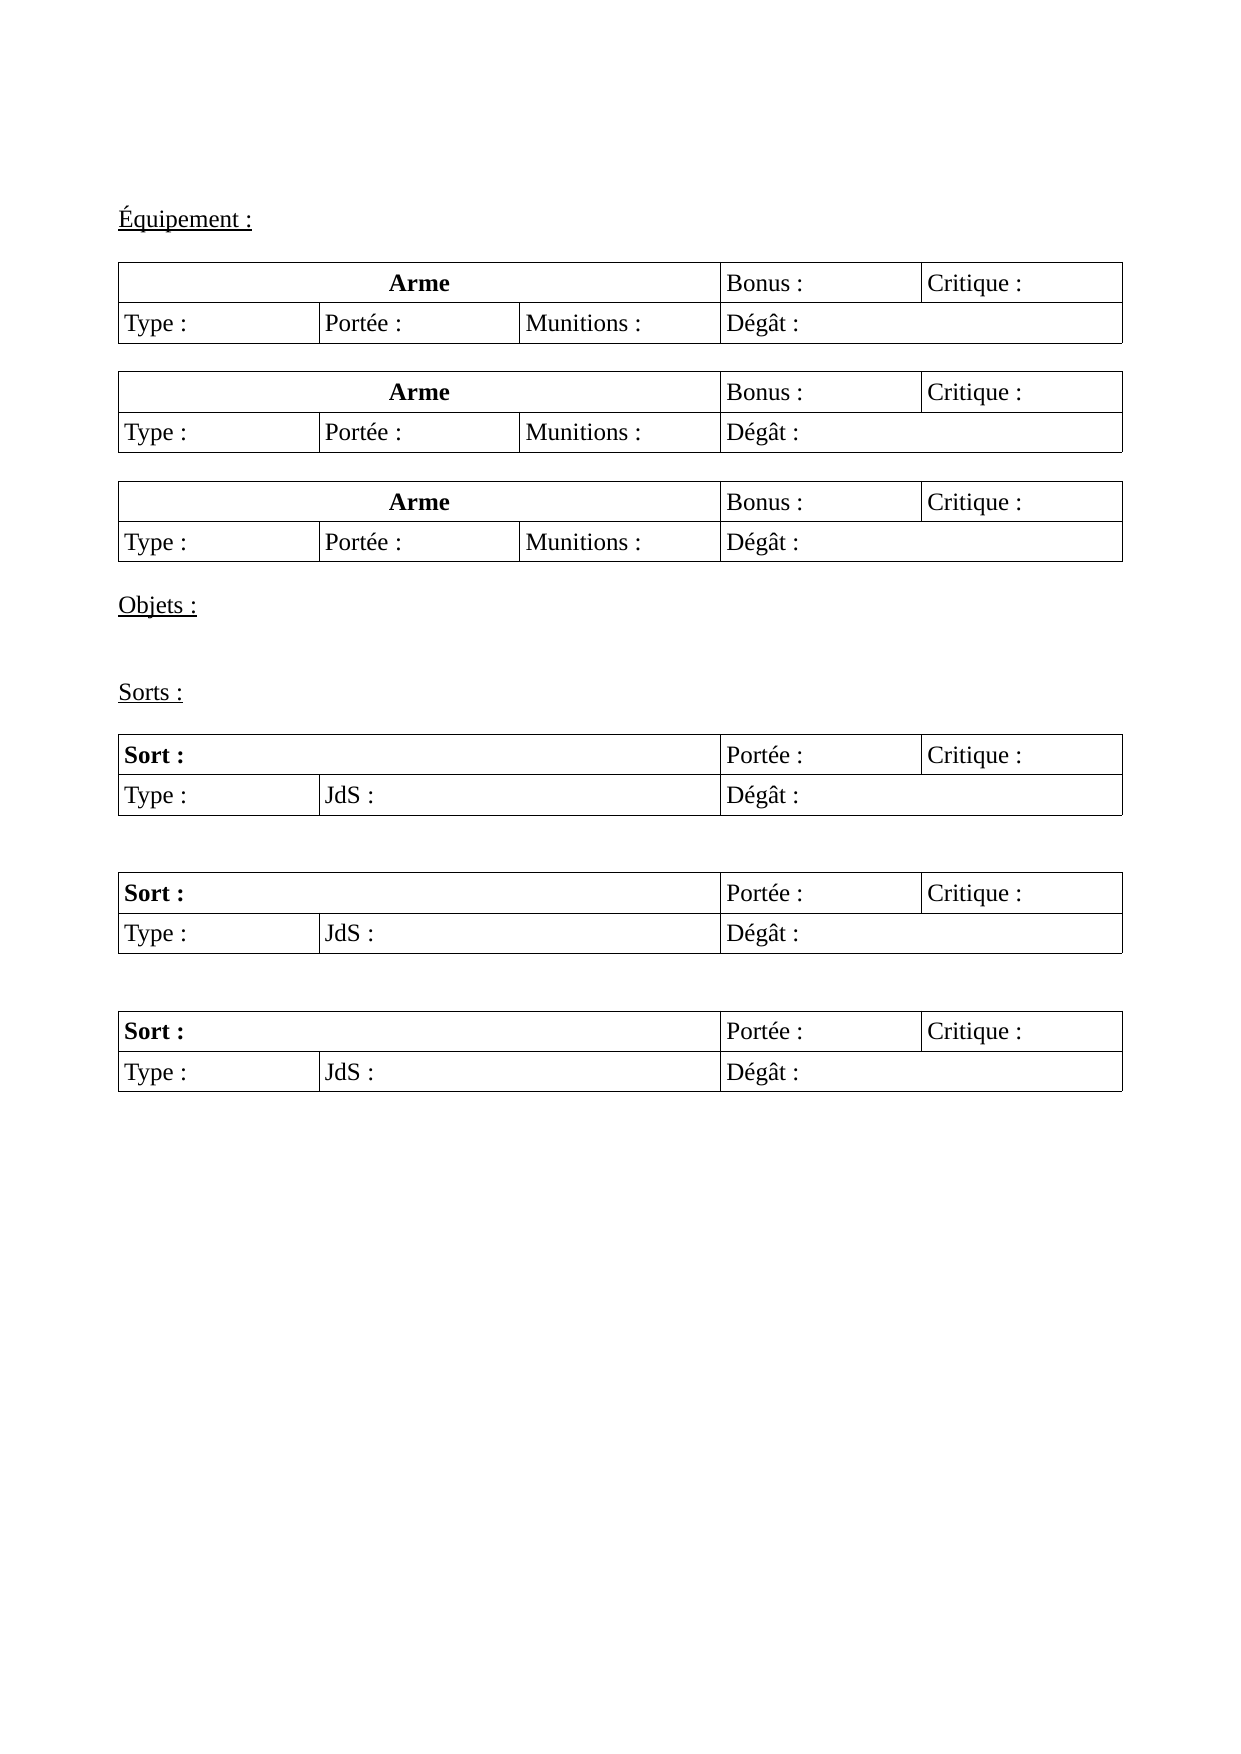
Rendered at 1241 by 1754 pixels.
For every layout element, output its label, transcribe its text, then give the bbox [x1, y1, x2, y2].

table_cell JdS : [320, 1052, 720, 1091]
table_header Arme [119, 372, 720, 412]
table_cell Type : [119, 914, 319, 953]
table_cell JdS : [320, 914, 720, 953]
table_cell Munitions : [520, 522, 720, 561]
table_cell Dégât : [721, 775, 1122, 815]
table_header Critique : [922, 482, 1122, 521]
table_header Sort : [119, 735, 720, 774]
table_cell Portée : [320, 303, 519, 342]
table_cell Portée : [320, 413, 519, 452]
table_header Portée : [721, 735, 921, 774]
table_header Bonus : [721, 482, 921, 521]
table_cell Dégât : [721, 914, 1122, 953]
table_header Portée : [721, 873, 921, 913]
table_cell Type : [119, 303, 319, 342]
table_header Bonus : [721, 372, 921, 412]
text Sorts : [118, 677, 1122, 705]
table_cell JdS : [320, 775, 720, 815]
table_cell Type : [119, 413, 319, 452]
text Objets : [118, 590, 1122, 619]
table_cell Type : [119, 1052, 319, 1091]
table_header Bonus : [721, 263, 921, 302]
table_header Critique : [922, 1012, 1122, 1051]
table_cell Dégât : [721, 413, 1122, 452]
table_cell Portée : [320, 522, 519, 561]
table_header Sort : [119, 1012, 720, 1051]
table_cell Type : [119, 522, 319, 561]
text Équipement : [118, 204, 1122, 233]
table_header Arme [119, 482, 720, 521]
table_cell Dégât : [721, 303, 1122, 342]
table_cell Type : [119, 775, 319, 815]
table_header Critique : [922, 735, 1122, 774]
table_header Arme [119, 263, 720, 302]
table_header Critique : [922, 263, 1122, 302]
table_header Sort : [119, 873, 720, 913]
table_header Critique : [922, 372, 1122, 412]
table_cell Munitions : [520, 413, 720, 452]
table_header Critique : [922, 873, 1122, 913]
table_cell Dégât : [721, 1052, 1122, 1091]
table_cell Munitions : [520, 303, 720, 342]
table_cell Dégât : [721, 522, 1122, 561]
table_header Portée : [721, 1012, 921, 1051]
